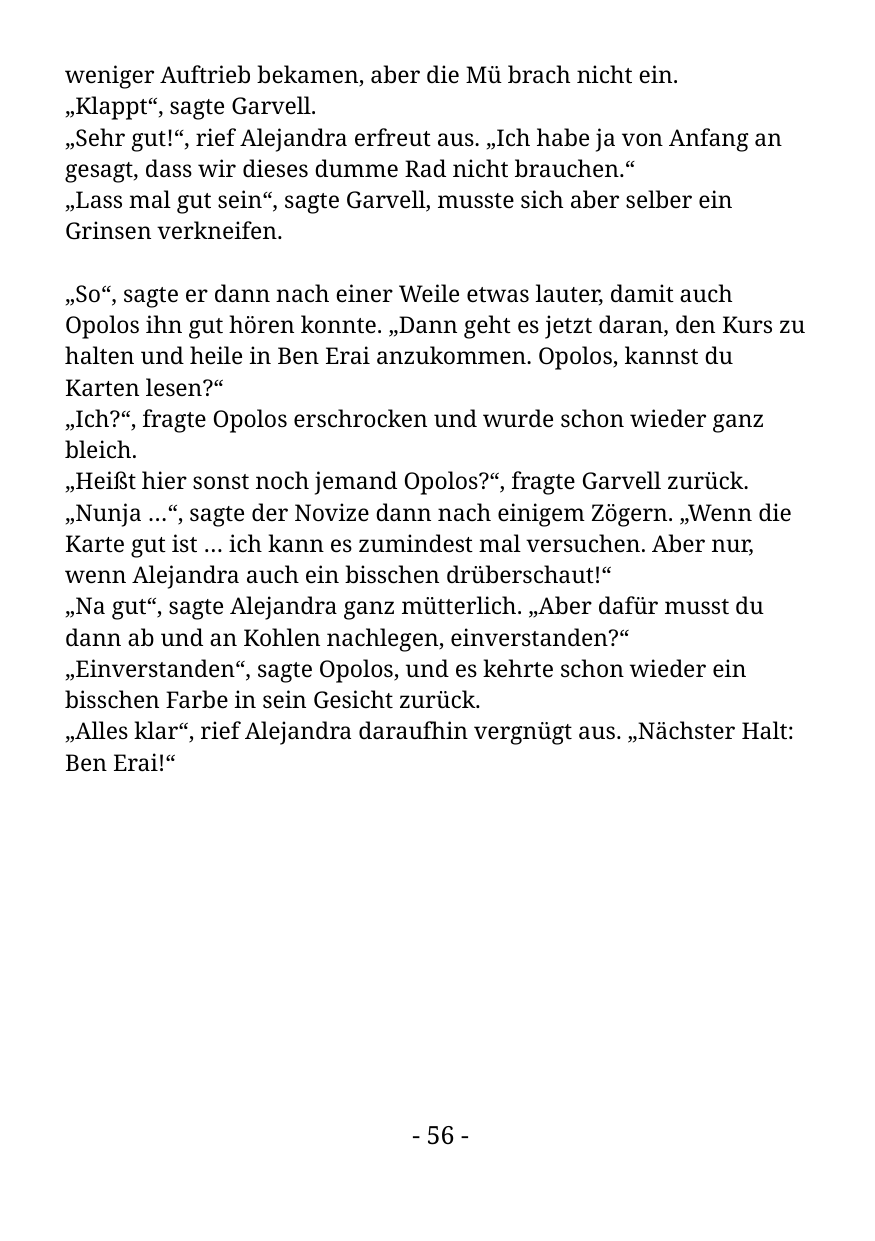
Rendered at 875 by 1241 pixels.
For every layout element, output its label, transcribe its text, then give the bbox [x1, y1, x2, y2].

text „Klappt“, sagte Garvell. [65, 90, 809, 122]
text „Nunja …“, sagte der Novize dann nach einigem Zögern. „Wenn die Karte gut ist … ich kann es zumindest mal versuchen. Aber nur, wenn Alejandra auch ein bisschen drüberschaut!“ [65, 497, 809, 590]
text „Ich?“, fragte Opolos erschrocken und wurde schon wieder ganz bleich. [65, 403, 809, 465]
text „Lass mal gut sein“, sagte Garvell, musste sich aber selber ein Grinsen verkneifen. [65, 184, 809, 247]
text „Heißt hier sonst noch jemand Opolos?“, fragte Garvell zurück. [65, 465, 809, 497]
text „Alles klar“, rief Alejandra daraufhin vergnügt aus. „Nächster Halt: Ben Erai!“ [65, 715, 809, 778]
text „So“, sagte er dann nach einer Weile etwas lauter, damit auch Opolos ihn gut hören konnte. „Dann geht es jetzt daran, den Kurs zu halten und heile in Ben Erai anzukommen. Opolos, kannst du Karten lesen?“ [65, 278, 809, 403]
text „Na gut“, sagte Alejandra ganz mütterlich. „Aber dafür musst du dann ab und an Kohlen nachlegen, einverstanden?“ [65, 590, 809, 653]
text „Einverstanden“, sagte Opolos, und es kehrte schon wieder ein bisschen Farbe in sein Gesicht zurück. [65, 653, 809, 715]
text „Sehr gut!“, rief Alejandra erfreut aus. „Ich habe ja von Anfang an gesagt, dass wir dieses dumme Rad nicht brauchen.“ [65, 122, 809, 184]
text weniger Auftrieb bekamen, aber die Mü brach nicht ein. [65, 59, 809, 90]
